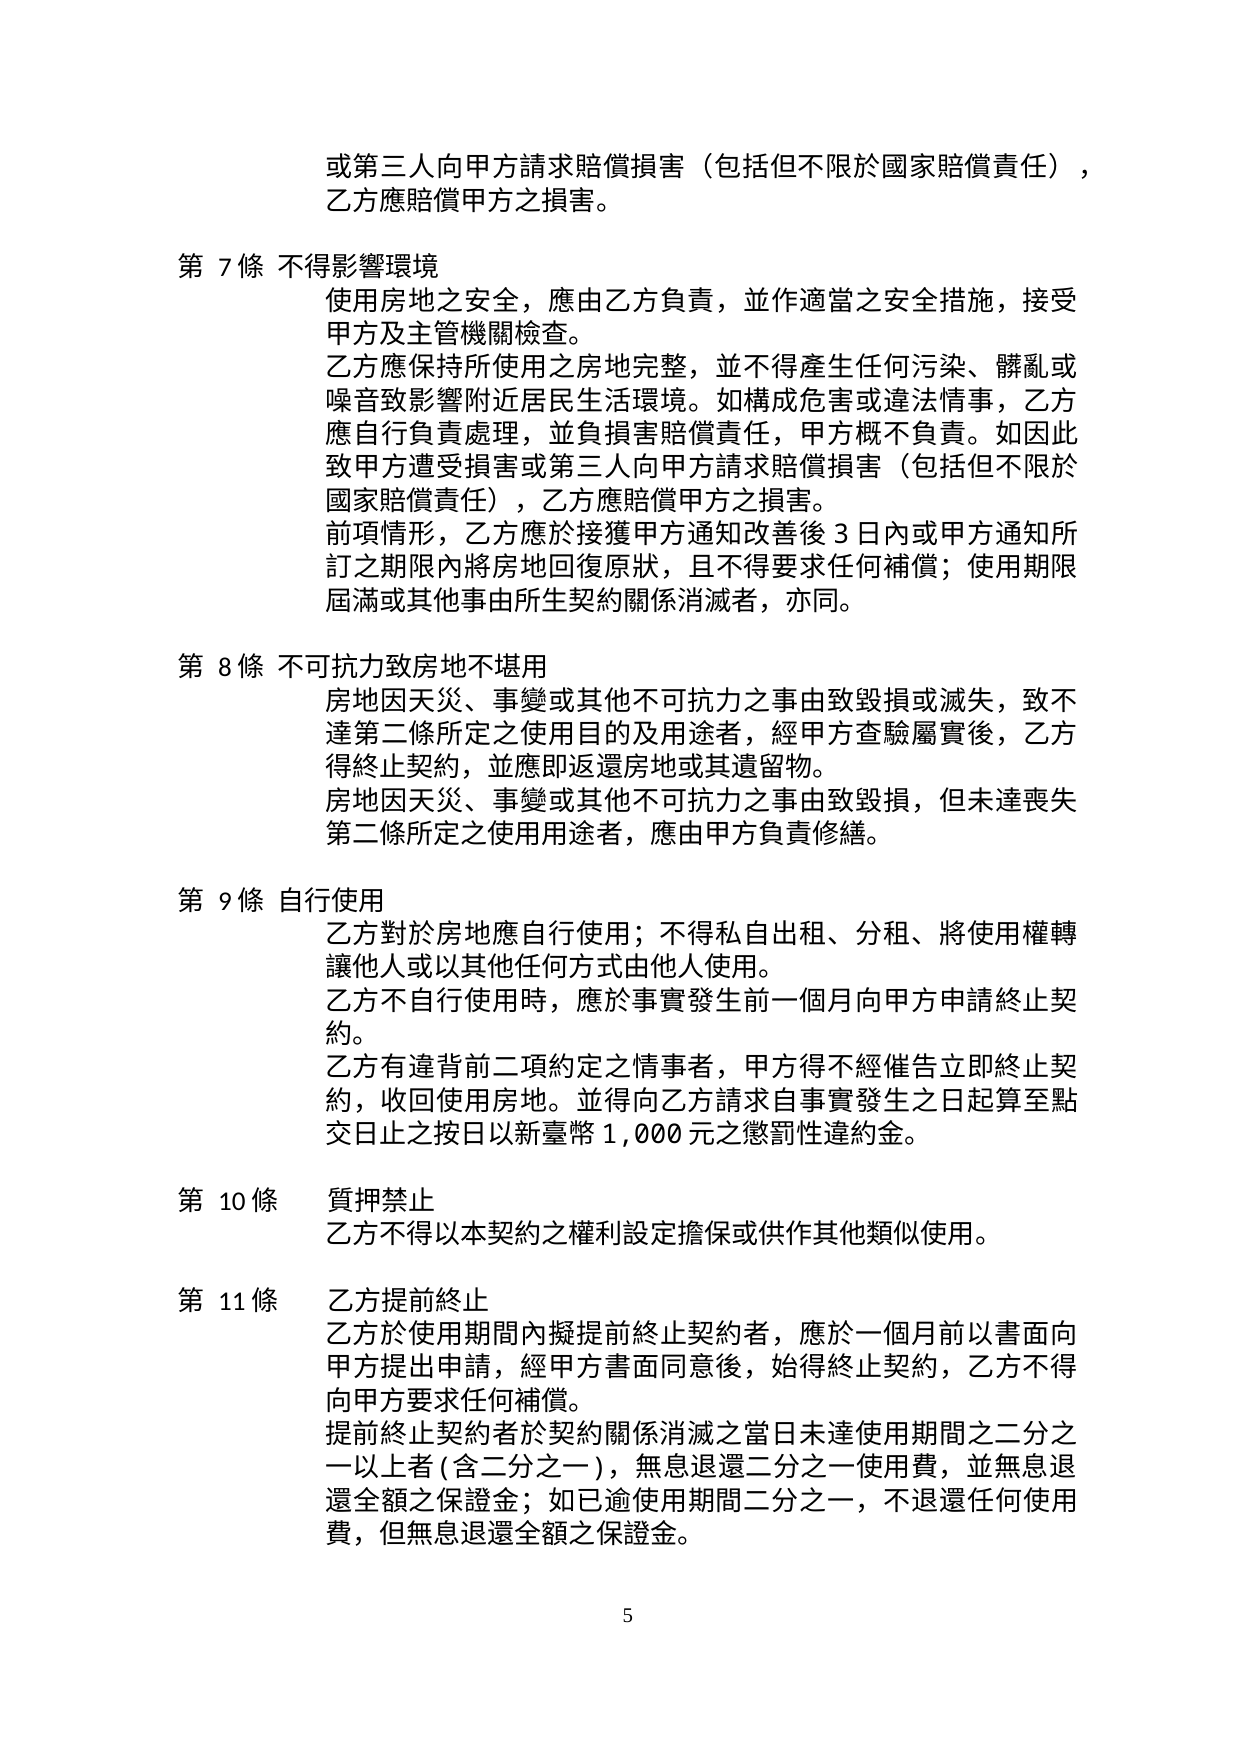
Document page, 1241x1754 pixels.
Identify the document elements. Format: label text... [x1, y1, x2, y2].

list 自行使用 [177, 883, 1078, 917]
text 乙方有違背前二項約定之情事者，甲方得不經催告立即終止契約，收回使用房地。並得向乙方請求自事實發生之日起算至點交日止之按日以新臺幣1,000元之懲罰性違約金。 [325, 1050, 1078, 1150]
text 使用房地之安全，應由乙方負責，並作適當之安全措施，接受甲方及主管機關檢查。 [325, 283, 1078, 350]
text 前項情形，乙方應於接獲甲方通知改善後3日內或甲方通知所訂之期限內將房地回復原狀，且不得要求任何補償；使用期限屆滿或其他事由所生契約關係消滅者，亦同。 [325, 517, 1078, 617]
text 房地因天災、事變或其他不可抗力之事由致毀損，但未達喪失第二條所定之使用用途者，應由甲方負責修繕。 [325, 783, 1078, 850]
list 不得影響環境 [177, 250, 1078, 283]
text 房地因天災、事變或其他不可抗力之事由致毀損或滅失，致不達第二條所定之使用目的及用途者，經甲方查驗屬實後，乙方得終止契約，並應即返還房地或其遺留物。 [325, 683, 1078, 783]
text 乙方應保持所使用之房地完整，並不得產生任何污染、髒亂或噪音致影響附近居民生活環境。如構成危害或違法情事，乙方應自行負責處理，並負損害賠償責任，甲方概不負責。如因此致甲方遭受損害或第三人向甲方請求賠償損害（包括但不限於國家賠償責任），乙方應賠償甲方之損害。 [325, 350, 1078, 517]
text 乙方對於房地應自行使用；不得私自出租、分租、將使用權轉讓他人或以其他任何方式由他人使用。 [325, 917, 1078, 983]
list 質押禁止 [177, 1183, 1078, 1217]
list 不可抗力致房地不堪用 [177, 650, 1078, 683]
text 乙方不自行使用時，應於事實發生前一個月向甲方申請終止契約。 [325, 983, 1078, 1050]
text 乙方於使用期間內擬提前終止契約者，應於一個月前以書面向甲方提出申請，經甲方書面同意後，始得終止契約，乙方不得向甲方要求任何補償。 [325, 1317, 1078, 1417]
text 前項所定之人使用房地致第三人遭受損害時，乙方應對於該第三人負損害賠償責任，甲方概不負責。如因此致甲方遭受損害或第三人向甲方請求賠償損害（包括但不限於國家賠償責任），乙方應賠償甲方之損害。 [325, 150, 1078, 217]
text 乙方不得以本契約之權利設定擔保或供作其他類似使用。 [325, 1217, 1078, 1250]
list 乙方提前終止 [177, 1283, 1078, 1317]
text 提前終止契約者於契約關係消滅之當日未達使用期間之二分之一以上者(含二分之一)，無息退還二分之一使用費，並無息退還全額之保證金；如已逾使用期間二分之一，不退還任何使用費，但無息退還全額之保證金。 [325, 1417, 1078, 1550]
